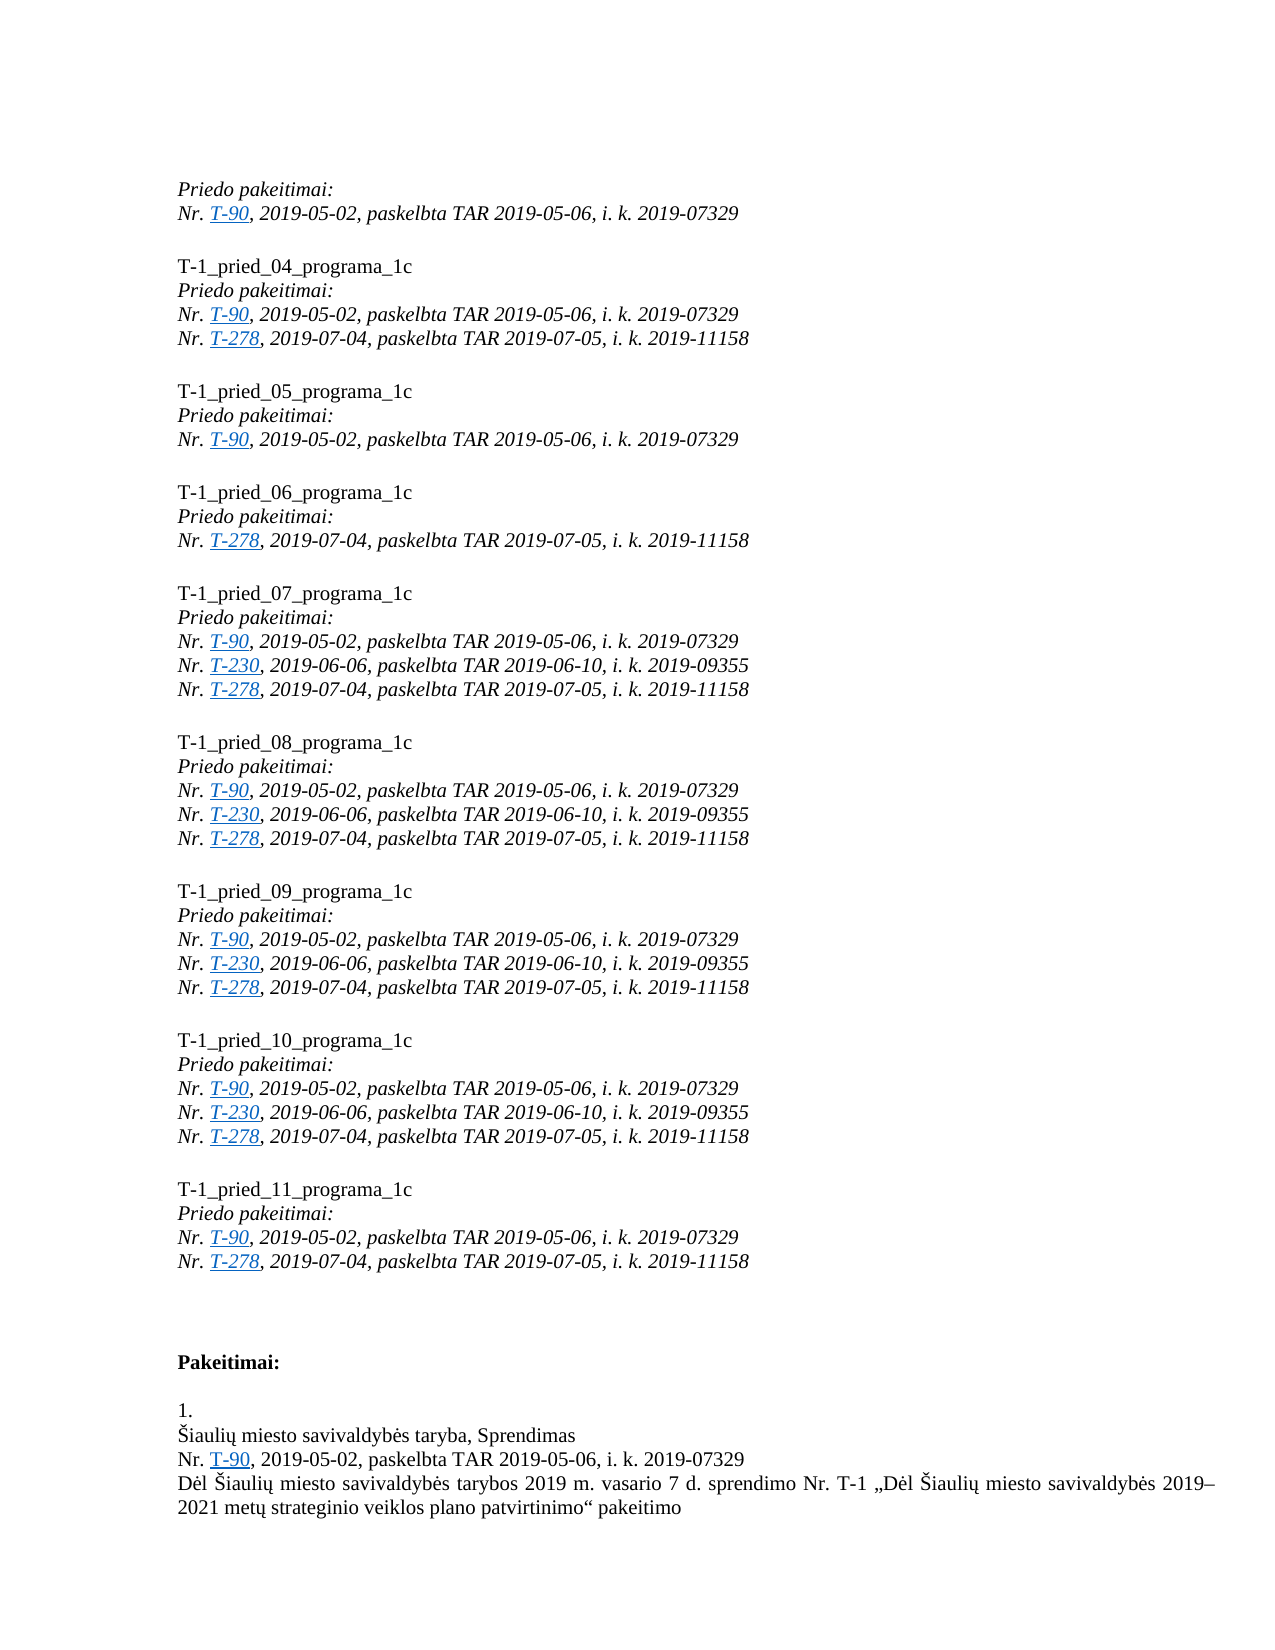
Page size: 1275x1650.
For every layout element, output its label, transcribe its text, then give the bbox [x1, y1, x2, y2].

text Nr. T-230, 2019-06-06, paskelbta TAR 2019-06-10, i. k. 2019-09355 [177, 1100, 1216, 1124]
text T-1_pried_05_programa_1c [177, 379, 1216, 403]
text Nr. T-90, 2019-05-02, paskelbta TAR 2019-05-06, i. k. 2019-07329 [177, 629, 1216, 653]
text Nr. T-90, 2019-05-02, paskelbta TAR 2019-05-06, i. k. 2019-07329 [177, 927, 1216, 951]
text Nr. T-90, 2019-05-02, paskelbta TAR 2019-05-06, i. k. 2019-07329 [177, 1225, 1216, 1249]
text Nr. T-230, 2019-06-06, paskelbta TAR 2019-06-10, i. k. 2019-09355 [177, 951, 1216, 975]
text Priedo pakeitimai: [177, 504, 1216, 528]
text T-1_pried_10_programa_1c [177, 1028, 1216, 1052]
text Nr. T-278, 2019-07-04, paskelbta TAR 2019-07-05, i. k. 2019-11158 [177, 826, 1216, 850]
text Nr. T-278, 2019-07-04, paskelbta TAR 2019-07-05, i. k. 2019-11158 [177, 528, 1216, 552]
text T-1_pried_11_programa_1c [177, 1177, 1216, 1201]
text Nr. T-90, 2019-05-02, paskelbta TAR 2019-05-06, i. k. 2019-07329 [177, 1076, 1216, 1100]
text Šiaulių miesto savivaldybės taryba, Sprendimas [177, 1422, 1216, 1447]
text Dėl Šiaulių miesto savivaldybės tarybos 2019 m. vasario 7 d. sprendimo Nr. T-1 „Dėl Šiaulių miesto savivaldybės 2019–2021 metų strateginio veiklos plano patvirtinimo“ pakeitimo [177, 1471, 1216, 1519]
text T-1_pried_08_programa_1c [177, 730, 1216, 754]
text T-1_pried_09_programa_1c [177, 879, 1216, 903]
text Priedo pakeitimai: [177, 177, 1216, 201]
text Nr. T-230, 2019-06-06, paskelbta TAR 2019-06-10, i. k. 2019-09355 [177, 802, 1216, 826]
text Nr. T-278, 2019-07-04, paskelbta TAR 2019-07-05, i. k. 2019-11158 [177, 1124, 1216, 1148]
text Nr. T-230, 2019-06-06, paskelbta TAR 2019-06-10, i. k. 2019-09355 [177, 653, 1216, 677]
text T-1_pried_07_programa_1c [177, 581, 1216, 605]
text 1. [177, 1398, 1216, 1422]
text Nr. T-278, 2019-07-04, paskelbta TAR 2019-07-05, i. k. 2019-11158 [177, 975, 1216, 999]
text Pakeitimai: [177, 1350, 1216, 1374]
text Priedo pakeitimai: [177, 605, 1216, 629]
text Nr. T-90, 2019-05-02, paskelbta TAR 2019-05-06, i. k. 2019-07329 [177, 302, 1216, 326]
text T-1_pried_04_programa_1c [177, 254, 1216, 278]
text Priedo pakeitimai: [177, 903, 1216, 927]
text Nr. T-90, 2019-05-02, paskelbta TAR 2019-05-06, i. k. 2019-07329 [177, 1447, 1216, 1471]
text Nr. T-278, 2019-07-04, paskelbta TAR 2019-07-05, i. k. 2019-11158 [177, 326, 1216, 350]
text Priedo pakeitimai: [177, 278, 1216, 302]
text Priedo pakeitimai: [177, 403, 1216, 427]
text Nr. T-278, 2019-07-04, paskelbta TAR 2019-07-05, i. k. 2019-11158 [177, 677, 1216, 701]
text Nr. T-278, 2019-07-04, paskelbta TAR 2019-07-05, i. k. 2019-11158 [177, 1249, 1216, 1273]
text Nr. T-90, 2019-05-02, paskelbta TAR 2019-05-06, i. k. 2019-07329 [177, 427, 1216, 451]
text Nr. T-90, 2019-05-02, paskelbta TAR 2019-05-06, i. k. 2019-07329 [177, 201, 1216, 225]
text Priedo pakeitimai: [177, 1201, 1216, 1225]
text T-1_pried_06_programa_1c [177, 480, 1216, 504]
text Nr. T-90, 2019-05-02, paskelbta TAR 2019-05-06, i. k. 2019-07329 [177, 778, 1216, 802]
text Priedo pakeitimai: [177, 1052, 1216, 1076]
text Priedo pakeitimai: [177, 754, 1216, 778]
